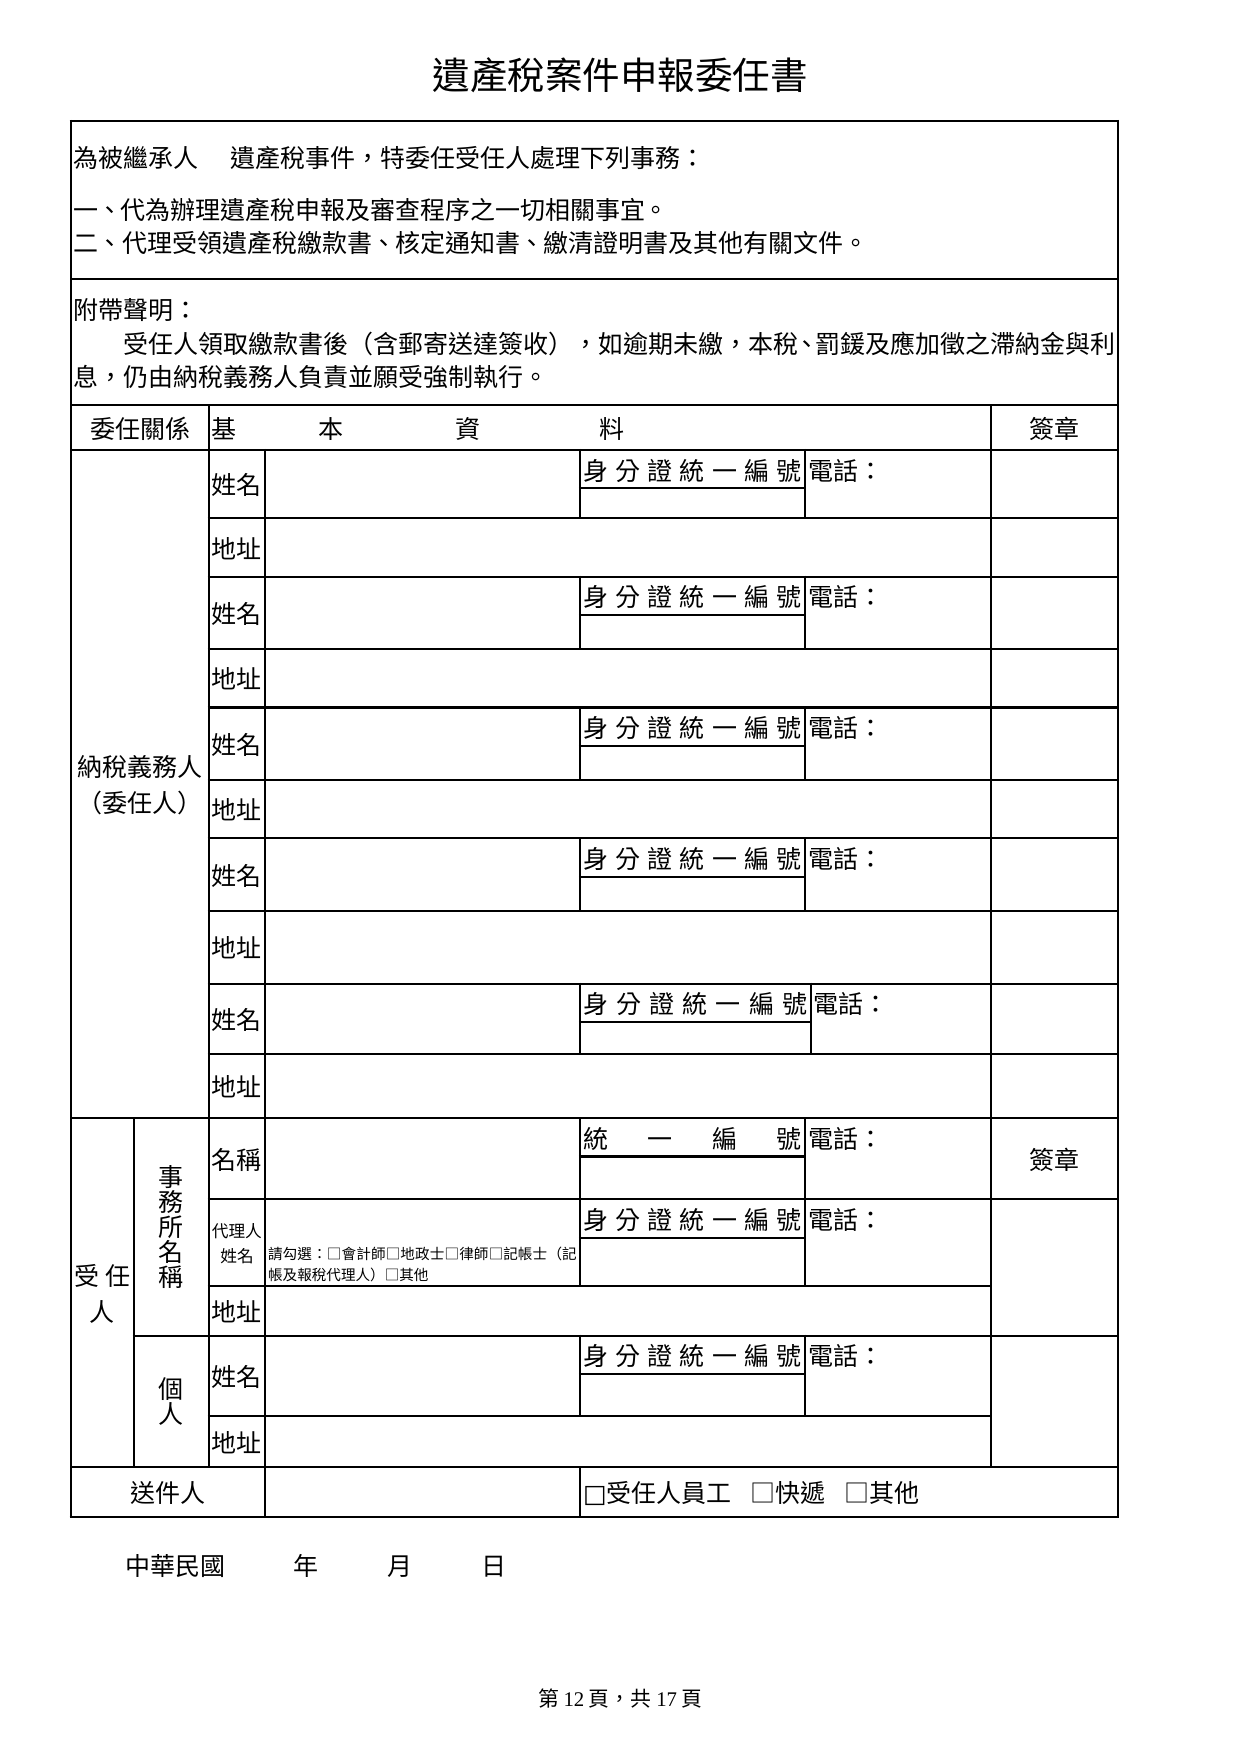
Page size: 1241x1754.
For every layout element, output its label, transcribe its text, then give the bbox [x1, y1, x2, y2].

table_cell 簽章 [992, 1119, 1117, 1198]
table_cell [581, 489, 804, 517]
table_cell [992, 451, 1117, 517]
table_cell 身分證統一編號 [581, 578, 804, 614]
table_cell [581, 878, 804, 909]
table_cell [266, 1468, 579, 1516]
table_cell [266, 650, 990, 706]
text 遺產稅案件申報委任書 [106, 59, 1134, 97]
table_cell [992, 1337, 1117, 1466]
table_cell [992, 985, 1117, 1053]
table_cell 統一編號 [581, 1119, 804, 1155]
table_cell 電話： [806, 1200, 990, 1285]
table_cell [266, 1119, 579, 1198]
table_cell [992, 578, 1117, 648]
table_cell [266, 1337, 579, 1414]
table_cell [266, 985, 579, 1053]
table_cell 身分證統一編號 [581, 985, 810, 1021]
table_cell [992, 912, 1117, 982]
table_cell [581, 616, 804, 648]
table_cell 身分證統一編號 [581, 451, 804, 487]
table_cell 身分證統一編號 [581, 709, 804, 745]
table_cell 姓名 [210, 1337, 264, 1414]
table_cell 電話： [806, 1337, 990, 1414]
table_cell [992, 1200, 1117, 1334]
table_cell 代理人 姓名 [210, 1200, 264, 1285]
table_cell 身分證統一編號 [581, 1337, 804, 1373]
table_cell 電話： [812, 985, 990, 1053]
table_cell 姓名 [210, 839, 264, 909]
table_cell [581, 747, 804, 779]
table_cell 身分證統一編號 [581, 1200, 804, 1237]
table_cell 地址 [210, 650, 264, 706]
table_cell 電話： [806, 709, 990, 779]
table_cell 姓名 [210, 985, 264, 1053]
table_cell 身分證統一編號 [581, 839, 804, 876]
table_cell 個人 [135, 1337, 208, 1466]
table_cell [266, 578, 579, 648]
table_cell 地址 [210, 519, 264, 576]
table_cell 請勾選：□會計師□地政士□律師□記帳士（記帳及報稅代理人）□其他 [266, 1200, 579, 1285]
table_cell [266, 1055, 990, 1117]
table_cell [581, 1158, 804, 1198]
table_cell [266, 451, 579, 517]
table_cell 電話： [806, 578, 990, 648]
table_cell 名稱 [210, 1119, 264, 1198]
table_cell 附帶聲明： 受任人領取繳款書後（含郵寄送達簽收），如逾期未繳，本稅、罰鍰及應加徵之滯納金與利息，仍由納稅義務人負責並願受強制執行。 [72, 280, 1117, 404]
table_cell [266, 781, 990, 837]
table_cell 地址 [210, 1417, 264, 1466]
table_cell □受任人員工 □快遞 □其他 [581, 1468, 1117, 1516]
table_cell 地址 [210, 1055, 264, 1117]
table_cell [581, 1375, 804, 1414]
table_cell 電話： [806, 451, 990, 517]
table_cell 姓名 [210, 578, 264, 648]
table_cell 送件人 [72, 1468, 264, 1516]
table_cell [992, 781, 1117, 837]
table_cell [266, 912, 990, 982]
text 中華民國 年 月 日 [106, 1546, 1134, 1582]
table_cell 受 任 人 [72, 1119, 133, 1466]
table_cell 事務所名稱 [135, 1119, 208, 1334]
table_cell [992, 709, 1117, 779]
table_cell 地址 [210, 912, 264, 982]
table_cell 納稅義務人 （委任人） [72, 451, 208, 1117]
table_cell [266, 1417, 990, 1466]
table_cell 姓名 [210, 451, 264, 517]
table_cell 地址 [210, 1287, 264, 1334]
table_cell [266, 1287, 990, 1334]
table_cell [992, 839, 1117, 909]
table_cell 委任關係 [72, 406, 208, 449]
table_cell [581, 1239, 804, 1285]
table_cell 地址 [210, 781, 264, 837]
table_cell [581, 1023, 810, 1053]
table_cell [266, 519, 990, 576]
table_cell [992, 650, 1117, 706]
table_header 為被繼承人 遺產稅事件，特委任受任人處理下列事務： 一、代為辦理遺產稅申報及審查程序之一切相關事宜。 二、代理受領遺產稅繳款書、核定通知書、繳清證明書及其他有關文件。 [72, 122, 1117, 278]
table_cell 基 本 資 料 [210, 406, 990, 449]
table_cell 簽章 [992, 406, 1117, 449]
table_cell [266, 839, 579, 909]
table_cell 姓名 [210, 709, 264, 779]
table_cell 電話： [806, 1119, 990, 1198]
table_cell 電話： [806, 839, 990, 909]
table_cell [266, 709, 579, 779]
table_cell [992, 1055, 1117, 1117]
table_cell [992, 519, 1117, 576]
